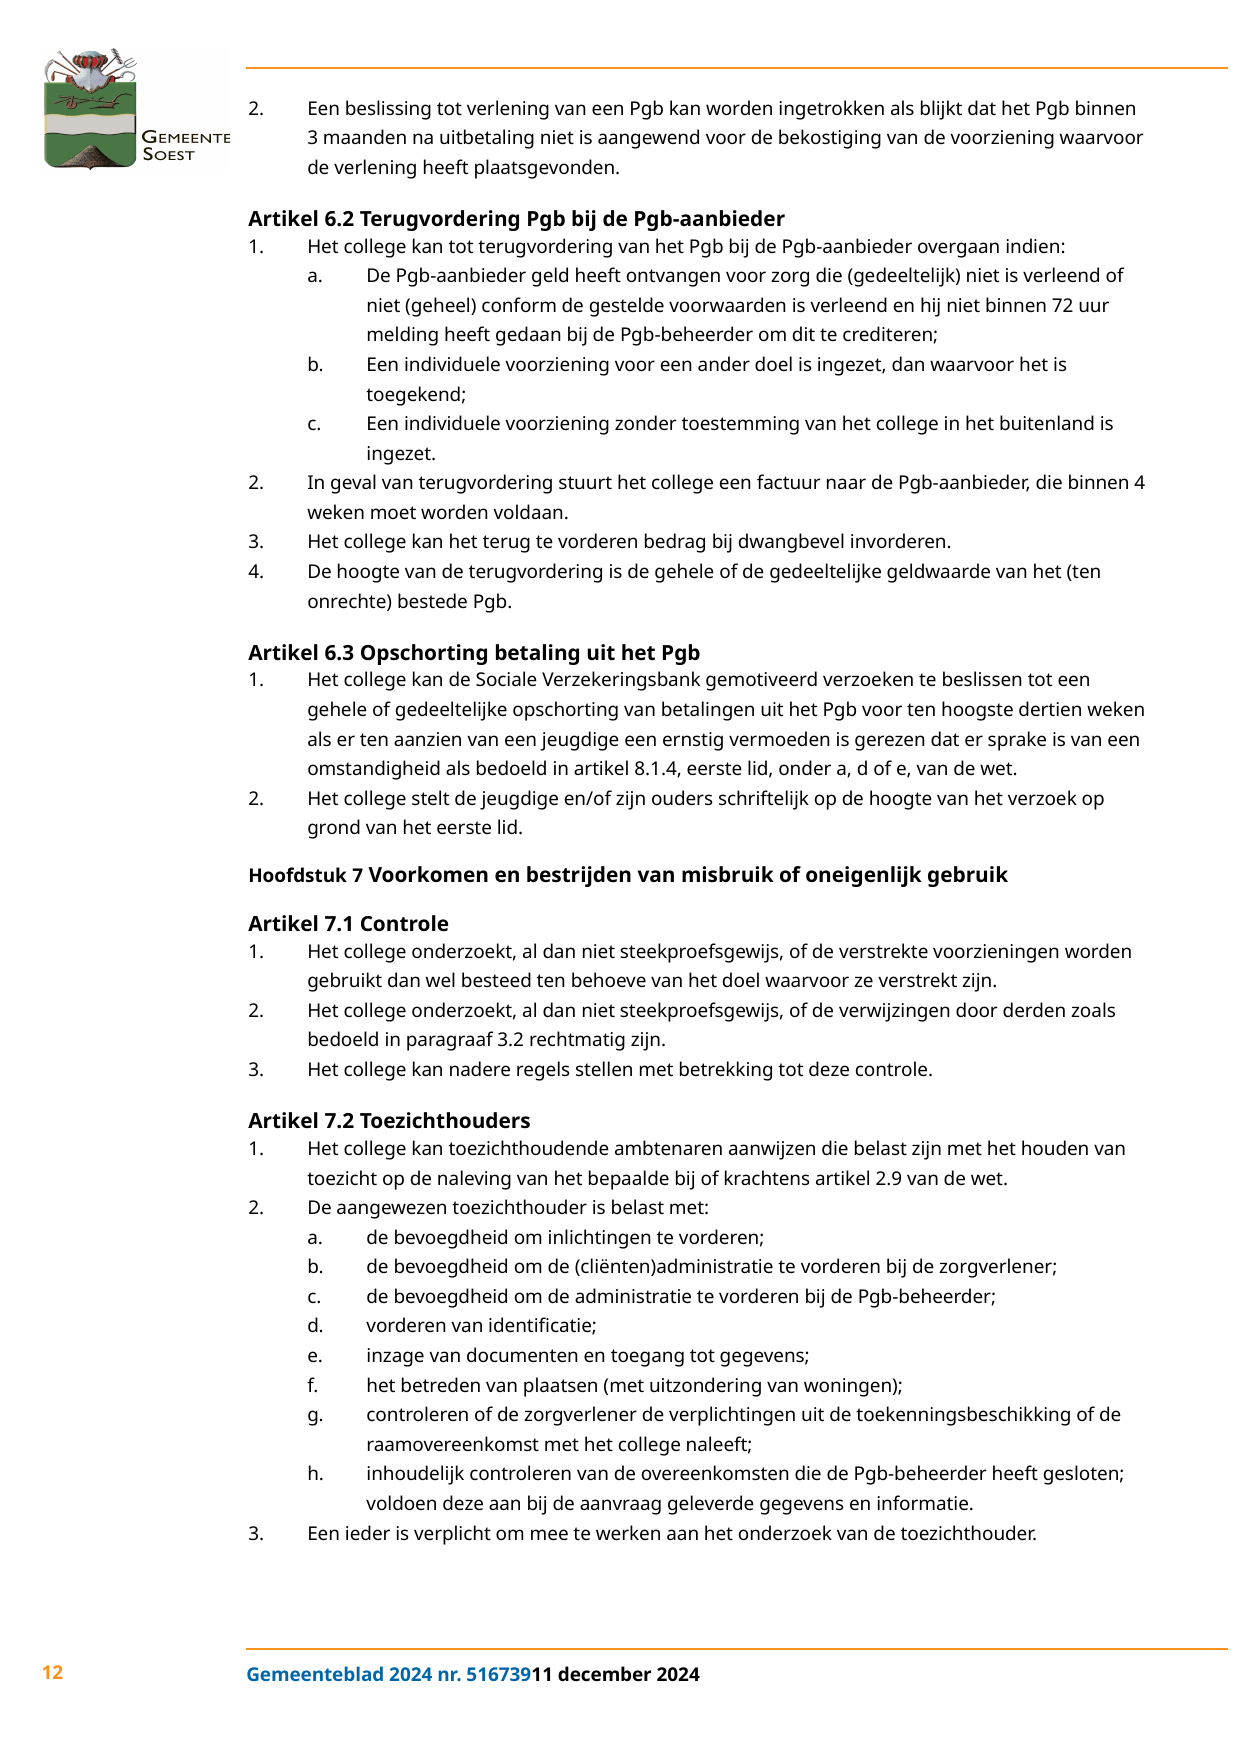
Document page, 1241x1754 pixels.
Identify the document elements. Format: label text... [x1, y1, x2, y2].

list controleren of de zorgverlener de verplichtingen uit de toekenningsbeschikking of de raamovereenkomst met het college naleeft; [307, 1401, 1152, 1457]
list In geval van terugvordering stuurt het college een factuur naar de Pgb-aanbieder, die binnen 4 weken moet worden voldaan. [248, 469, 1152, 525]
list Het college kan tot terugvordering van het Pgb bij de Pgb-aanbieder overgaan indien: [248, 233, 1152, 258]
list Het college onderzoekt, al dan niet steekproefsgewijs, of de verstrekte voorzieningen worden gebruikt dan wel besteed ten behoeve van het doel waarvoor ze verstrekt zijn. [248, 938, 1152, 993]
list De aangewezen toezichthouder is belast met: [248, 1194, 1152, 1220]
list de bevoegdheid om de (cliënten)administratie te vorderen bij de zorgverlener; [307, 1253, 1152, 1279]
list Het college kan toezichthoudende ambtenaren aanwijzen die belast zijn met het houden van toezicht op de naleving van het bepaalde bij of krachtens artikel 2.9 van de wet. [248, 1135, 1152, 1190]
list Het college onderzoekt, al dan niet steekproefsgewijs, of de verwijzingen door derden zoals bedoeld in paragraaf 3.2 rechtmatig zijn. [248, 997, 1152, 1052]
list De Pgb-aanbieder geld heeft ontvangen voor zorg die (gedeeltelijk) niet is verleend of niet (geheel) conform de gestelde voorwaarden is verleend en hij niet binnen 72 uur melding heeft gedaan bij de Pgb-beheerder om dit te crediteren; [307, 262, 1152, 347]
text Artikel 6.3 Opschorting betaling uit het Pgb [248, 638, 1152, 667]
text Artikel 7.2 Toezichthouders [248, 1107, 1152, 1135]
list Een beslissing tot verlening van een Pgb kan worden ingetrokken als blijkt dat het Pgb binnen 3 maanden na uitbetaling niet is aangewend voor de bekostiging van de voorziening waarvoor de verlening heeft plaatsgevonden. [248, 95, 1152, 180]
list het betreden van plaatsen (met uitzondering van woningen); [307, 1372, 1152, 1397]
text Artikel 6.2 Terugvordering Pgb bij de Pgb-aanbieder [248, 204, 1152, 233]
list Het college kan nadere regels stellen met betrekking tot deze controle. [248, 1056, 1152, 1082]
list inzage van documenten en toegang tot gegevens; [307, 1342, 1152, 1368]
list Het college kan het terug te vorderen bedrag bij dwangbevel invorderen. [248, 529, 1152, 554]
text Artikel 7.1 Controle [248, 909, 1152, 938]
text Hoofdstuk 7 Voorkomen en bestrijden van misbruik of oneigenlijk gebruik [248, 860, 1152, 889]
picture [41, 47, 231, 172]
list De hoogte van de terugvordering is de gehele of de gedeeltelijke geldwaarde van het (ten onrechte) bestede Pgb. [248, 558, 1152, 613]
list de bevoegdheid om de administratie te vorderen bij de Pgb-beheerder; [307, 1283, 1152, 1309]
list Een individuele voorziening voor een ander doel is ingezet, dan waarvoor het is toegekend; [307, 351, 1152, 406]
list Het college stelt de jeugdige en/of zijn ouders schriftelijk op de hoogte van het verzoek op grond van het eerste lid. [248, 785, 1152, 840]
list Het college kan de Sociale Verzekeringsbank gemotiveerd verzoeken te beslissen tot een gehele of gedeeltelijke opschorting van betalingen uit het Pgb voor ten hoogste dertien weken als er ten aanzien van een jeugdige een ernstig vermoeden is gerezen dat er sprake is van een omstandigheid als bedoeld in artikel 8.1.4, eerste lid, onder a, d of e, van de wet. [248, 667, 1152, 781]
list inhoudelijk controleren van de overeenkomsten die de Pgb-beheerder heeft gesloten; voldoen deze aan bij de aanvraag geleverde gegevens en informatie. [307, 1461, 1152, 1516]
list Een individuele voorziening zonder toestemming van het college in het buitenland is ingezet. [307, 410, 1152, 466]
list de bevoegdheid om inlichtingen te vorderen; [307, 1224, 1152, 1249]
list Een ieder is verplicht om mee te werken aan het onderzoek van de toezichthouder. [248, 1520, 1152, 1545]
list vorderen van identificatie; [307, 1313, 1152, 1338]
